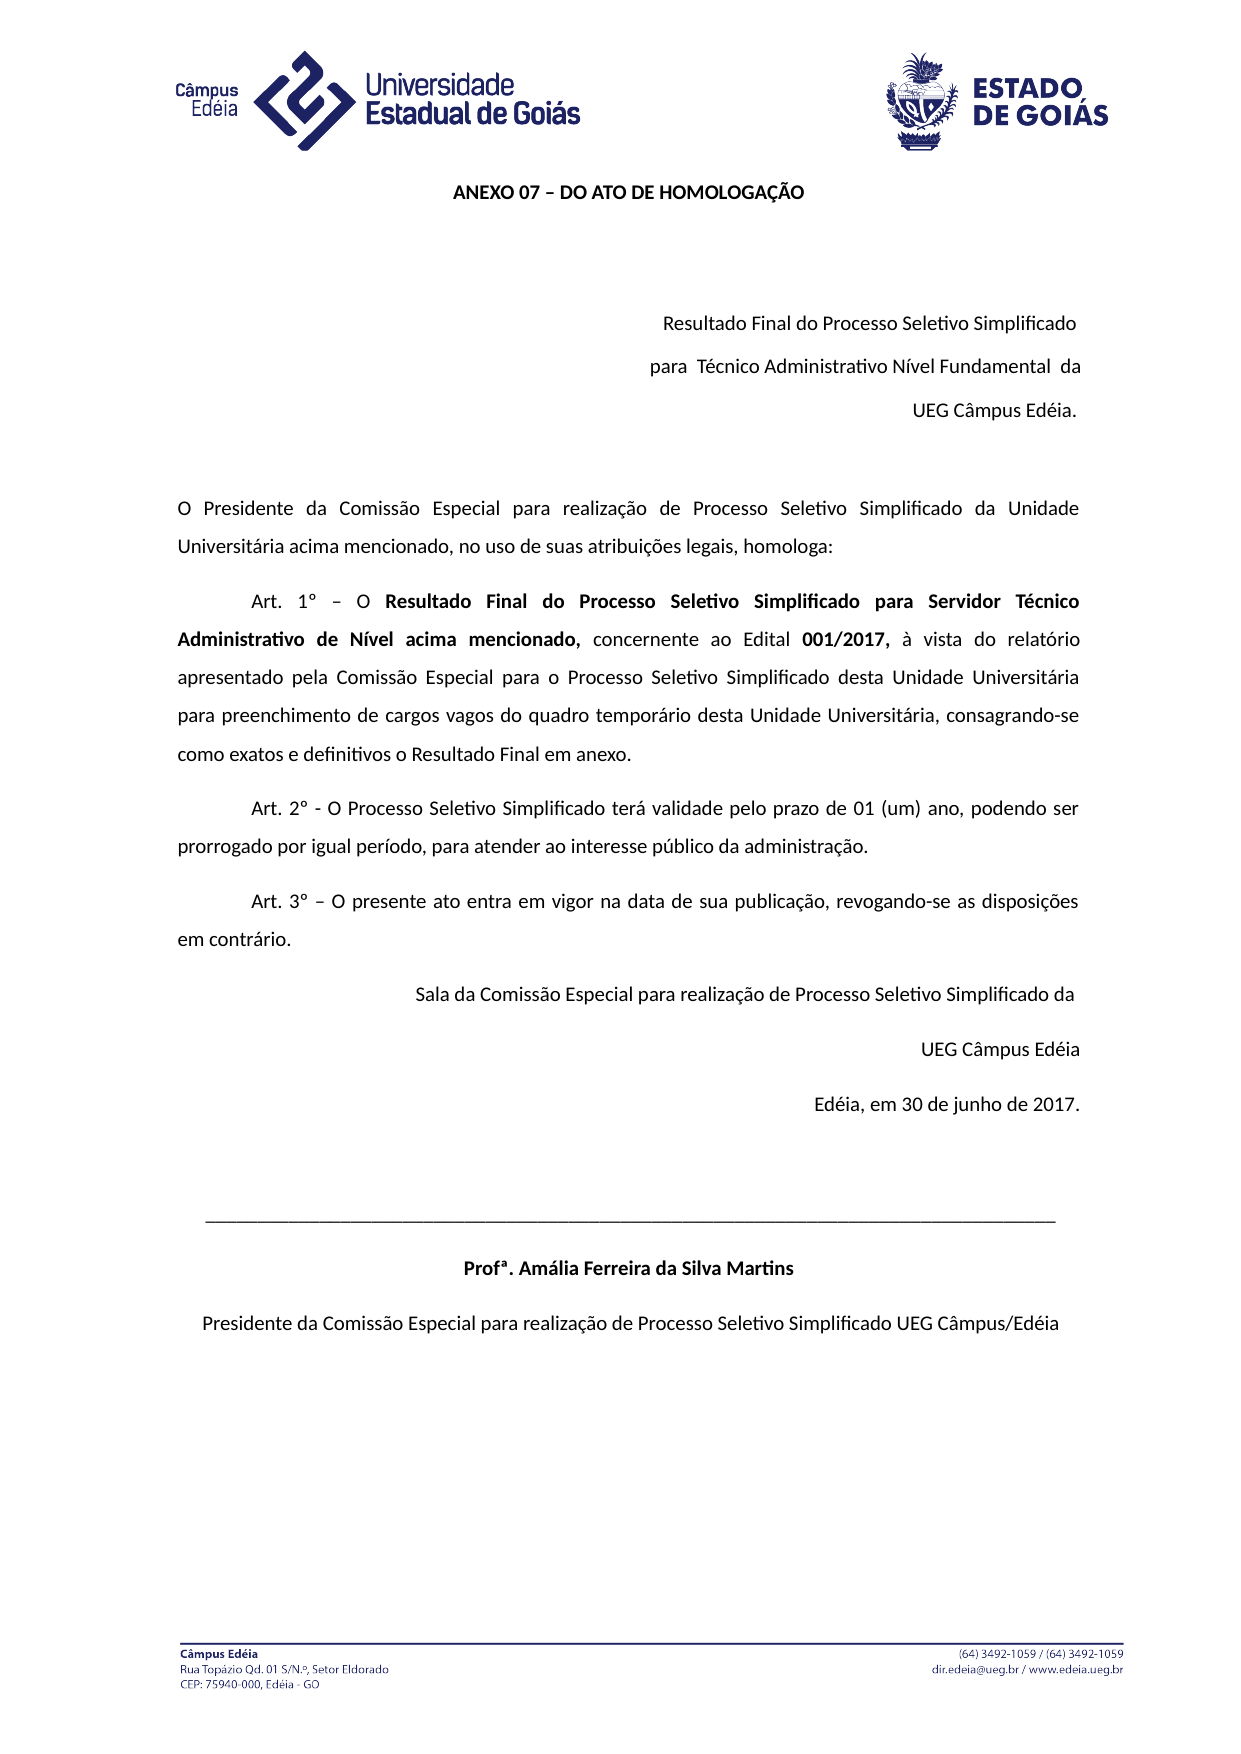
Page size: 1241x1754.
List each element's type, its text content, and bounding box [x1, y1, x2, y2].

text Edéia, em 30 de junho de 2017. [177, 1091, 1080, 1116]
text Profª. Amália Ferreira da Silva Martins [177, 1255, 1080, 1281]
text para Técnico Administrativo Nível Fundamental da [177, 353, 1082, 379]
text O Presidente da Comissão Especial para realização de Processo Seletivo Simplificado da Unidade Universitária acima mencionado, no uso de suas atribuições legais, homologa: [177, 495, 1080, 559]
text Presidente da Comissão Especial para realização de Processo Seletivo Simplificado UEG Câmpus/Edéia [177, 1310, 1080, 1336]
text Art. 2º - O Processo Seletivo Simplificado terá validade pelo prazo de 01 (um) ano, podendo ser prorrogado por igual período, para atender ao interesse público da administração. [177, 796, 1080, 859]
text __________________________________________________________________________________ [177, 1201, 1080, 1226]
text Resultado Final do Processo Seletivo Simplificado [177, 310, 1082, 335]
text UEG Câmpus Edéia [177, 1036, 1080, 1062]
text Art. 3º – O presente ato entra em vigor na data de sua publicação, revogando-se as disposições em contrário. [177, 888, 1080, 952]
picture [3, 1574, 1240, 1751]
text ANEXO 07 – DO ATO DE HOMOLOGAÇÃO [177, 148, 1080, 205]
text Sala da Comissão Especial para realização de Processo Seletivo Simplificado da [177, 981, 1080, 1007]
text UEG Câmpus Edéia. [177, 397, 1082, 422]
text Art. 1º – O Resultado Final do Processo Seletivo Simplificado para Servidor Técnico Administrativo de Nível acima mencionado, concernente ao Edital 001/2017, à vista do relatório apresentado pela Comissão Especial para o Processo Seletivo Simplificado desta Unidade Universitária para preenchimento de cargos vagos do quadro temporário desta Unidade Universitária, consagrando-se como exatos e definitivos o Resultado Final em anexo. [177, 588, 1080, 766]
picture [1, 3, 1224, 178]
